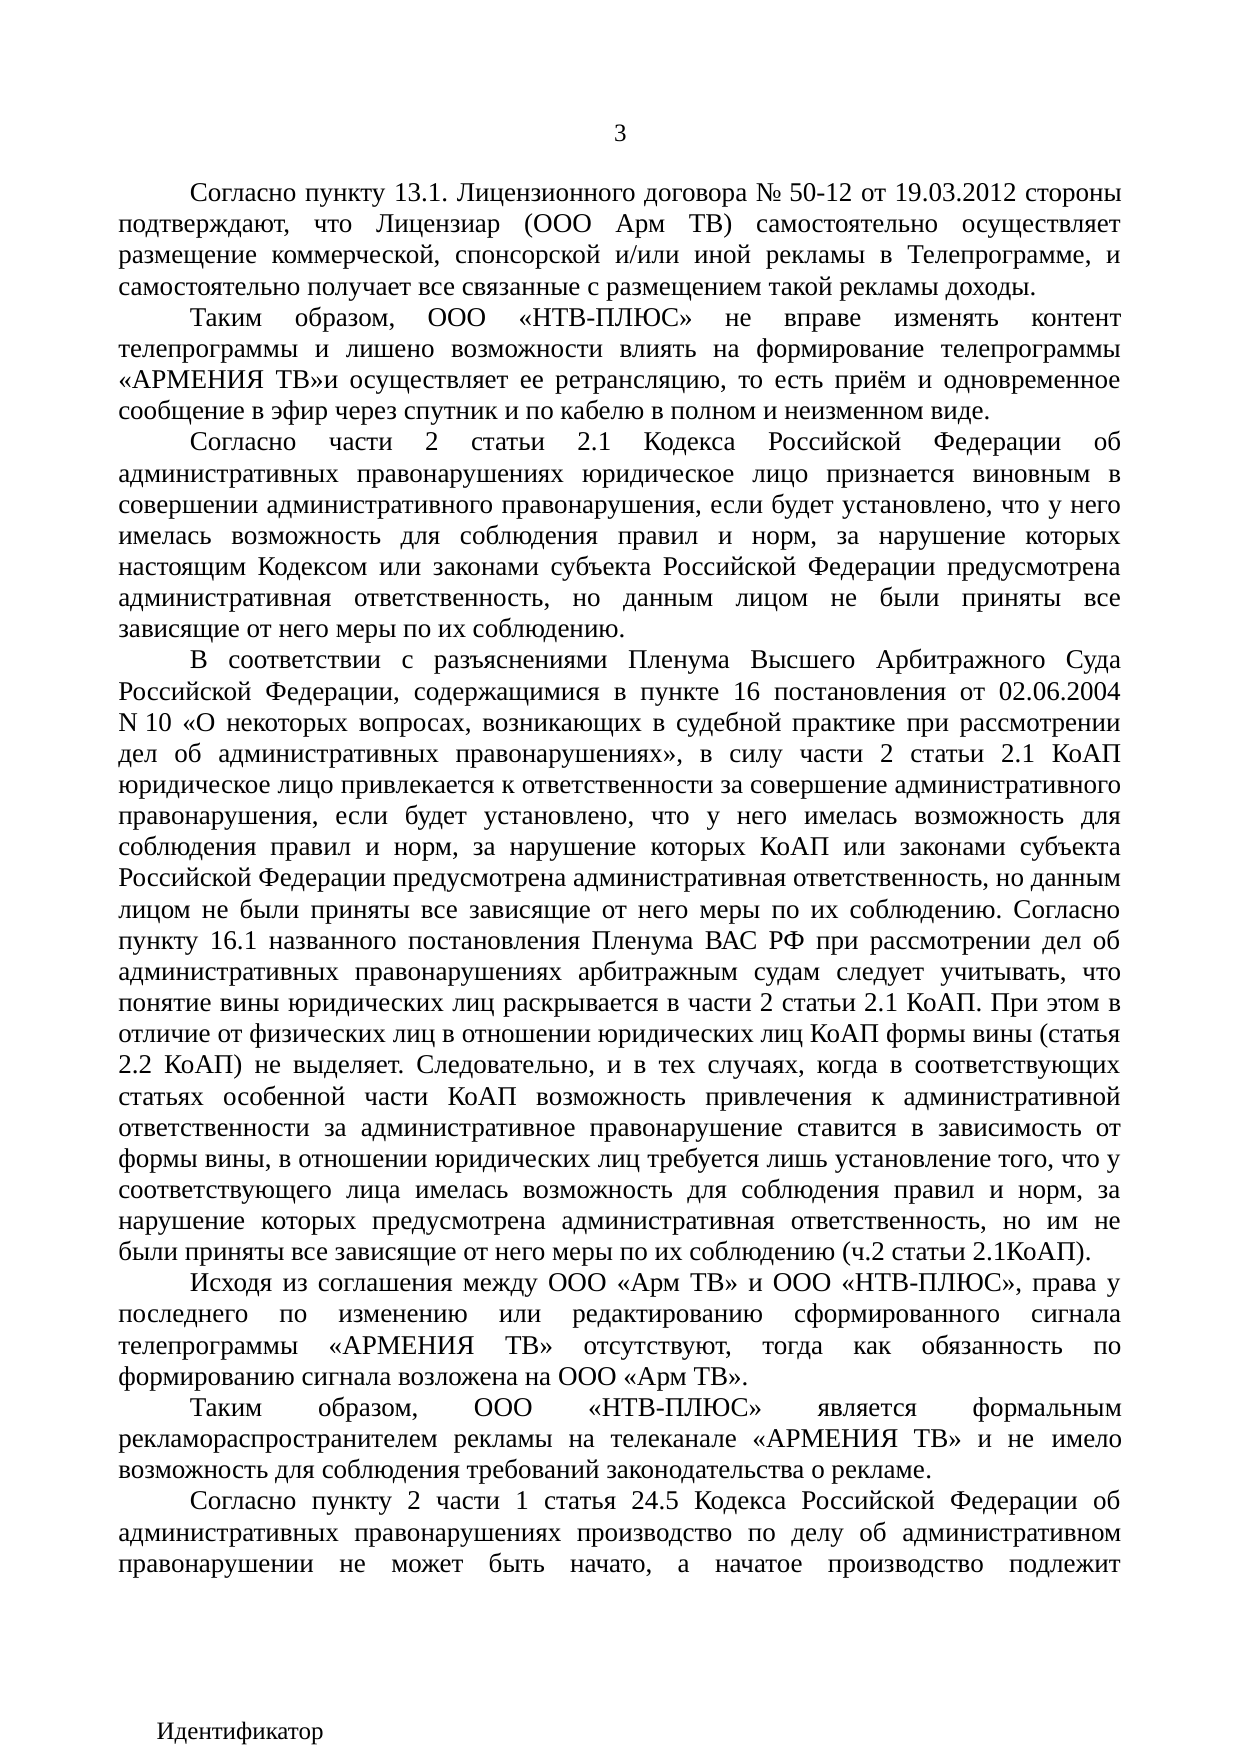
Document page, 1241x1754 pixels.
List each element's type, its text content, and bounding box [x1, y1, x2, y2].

text Согласно части 2 статьи 2.1 Кодекса Российской Федерации об административных правонарушениях юридическое лицо признается виновным в совершении административного правонарушения, если будет установлено, что у него имелась возможность для соблюдения правил и норм, за нарушение которых настоящим Кодексом или законами субъекта Российской Федерации предусмотрена административная ответственность, но данным лицом не были приняты все зависящие от него меры по их соблюдению. [118, 426, 1122, 643]
text Таким образом, ООО «НТВ-ПЛЮС» не вправе изменять контент телепрограммы и лишено возможности влиять на формирование телепрограммы «АРМЕНИЯ ТВ»и осуществляет ее ретрансляцию, то есть приём и одновременное сообщение в эфир через спутник и по кабелю в полном и неизменном виде. [118, 301, 1122, 426]
text Таким образом, ООО «НТВ-ПЛЮС» является формальным рекламораспространителем рекламы на телеканале «АРМЕНИЯ ТВ» и не имело возможность для соблюдения требований законодательства о рекламе. [118, 1391, 1122, 1484]
text В соответствии с разъяснениями Пленума Высшего Арбитражного Суда Российской Федерации, содержащимися в пункте 16 постановления от 02.06.2004 N 10 «О некоторых вопросах, возникающих в судебной практике при рассмотрении дел об административных правонарушениях», в силу части 2 статьи 2.1 КоАП юридическое лицо привлекается к ответственности за совершение административного правонарушения, если будет установлено, что у него имелась возможность для соблюдения правил и норм, за нарушение которых КоАП или законами субъекта Российской Федерации предусмотрена административная ответственность, но данным лицом не были приняты все зависящие от него меры по их соблюдению. Согласно пункту 16.1 названного постановления Пленума ВАС РФ при рассмотрении дел об административных правонарушениях арбитражным судам следует учитывать, что понятие вины юридических лиц раскрывается в части 2 статьи 2.1 КоАП. При этом в отличие от физических лиц в отношении юридических лиц КоАП формы вины (статья 2.2 КоАП) не выделяет. Следовательно, и в тех случаях, когда в соответствующих статьях особенной части КоАП возможность привлечения к административной ответственности за административное правонарушение ставится в зависимость от формы вины, в отношении юридических лиц требуется лишь установление того, что у соответствующего лица имелась возможность для соблюдения правил и норм, за нарушение которых предусмотрена административная ответственность, но им не были приняты все зависящие от него меры по их соблюдению (ч.2 статьи 2.1КоАП). [118, 643, 1122, 1266]
text Согласно пункту 13.1. Лицензионного договора № 50-12 от 19.03.2012 стороны подтверждают, что Лицензиар (ООО Арм ТВ) самостоятельно осуществляет размещение коммерческой, спонсорской и/или иной рекламы в Телепрограмме, и самостоятельно получает все связанные с размещением такой рекламы доходы. [118, 176, 1122, 301]
text Исходя из соглашения между ООО «Арм ТВ» и ООО «НТВ-ПЛЮС», права у последнего по изменению или редактированию сформированного сигнала телепрограммы «АРМЕНИЯ ТВ» отсутствуют, тогда как обязанность по формированию сигнала возложена на ООО «Арм ТВ». [118, 1266, 1122, 1391]
text Согласно пункту 2 части 1 статья 24.5 Кодекса Российской Федерации об административных правонарушениях производство по делу об административном правонарушении не может быть начато, а начатое производство подлежит [118, 1484, 1122, 1578]
